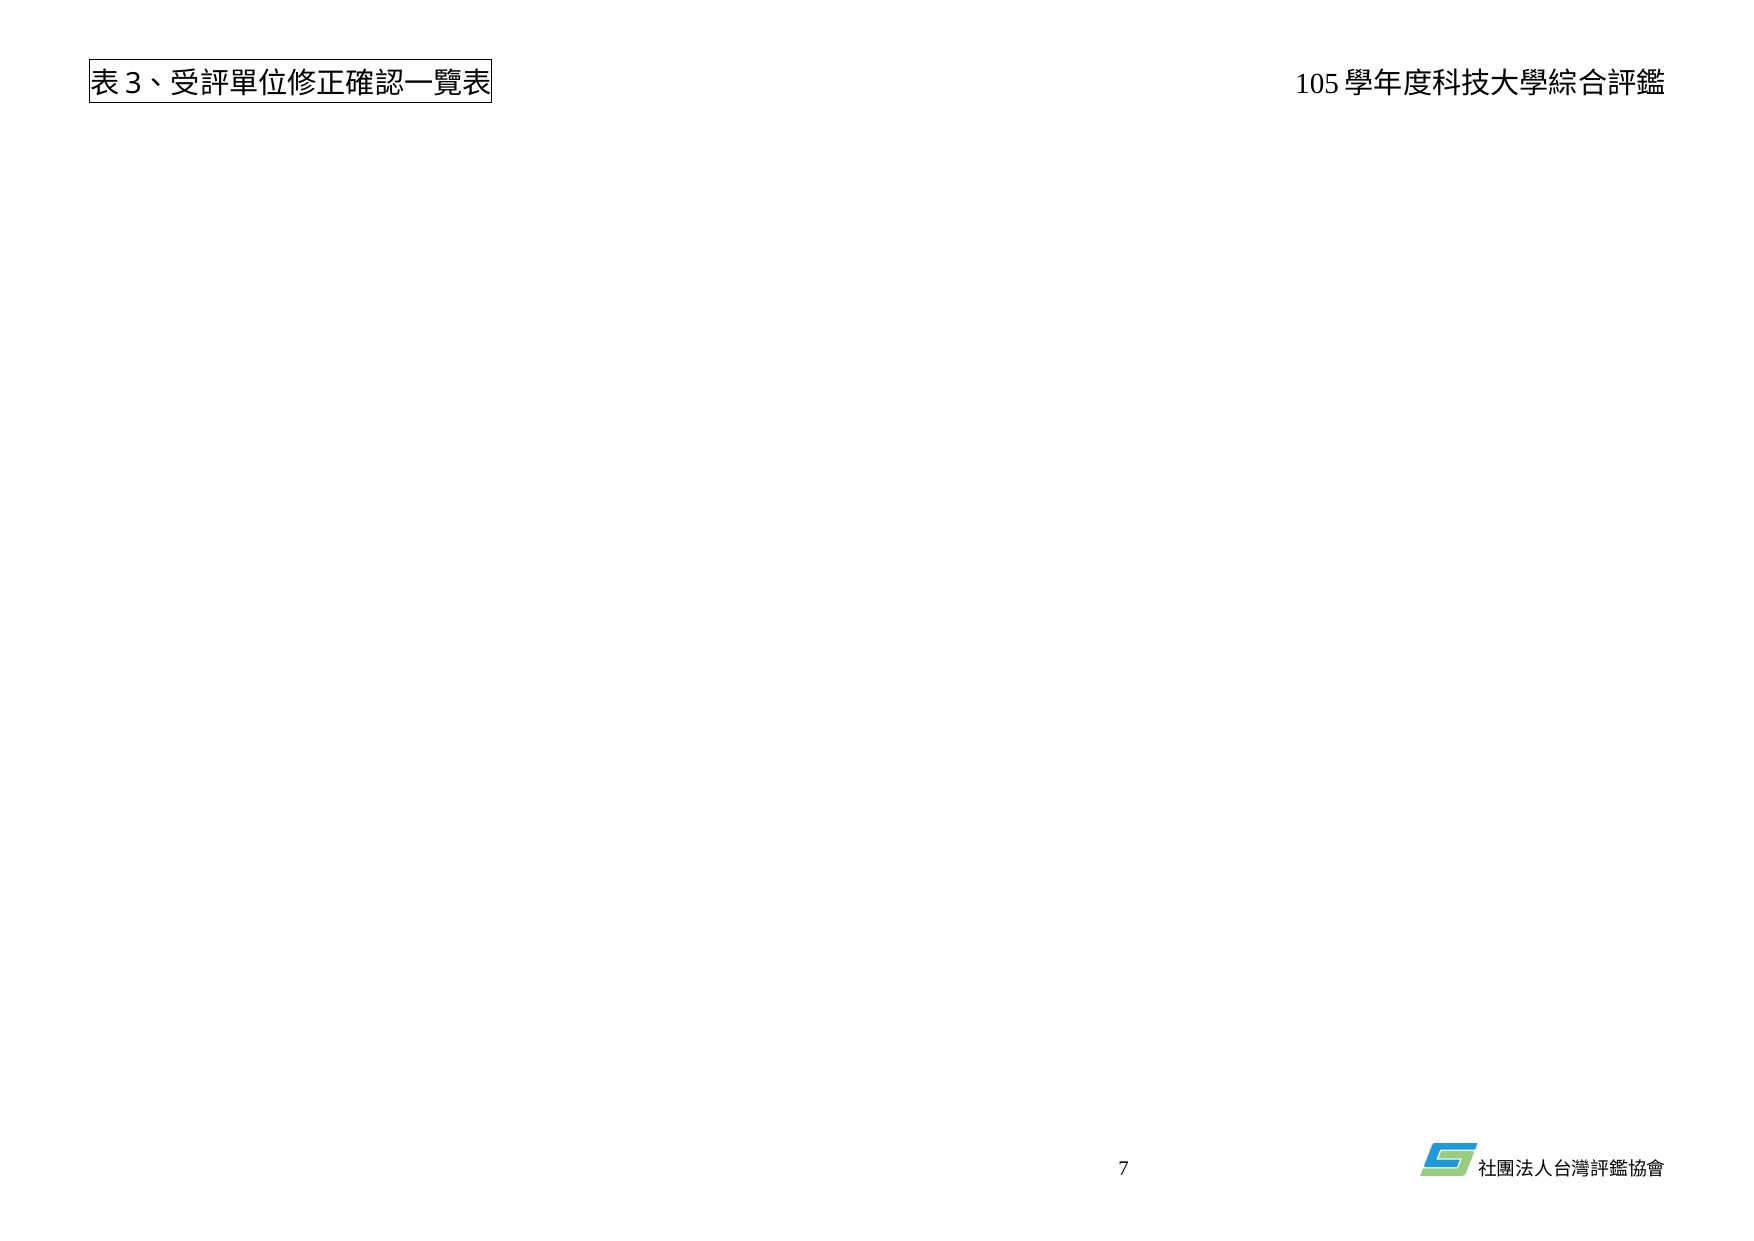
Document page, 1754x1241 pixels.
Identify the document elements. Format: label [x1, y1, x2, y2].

picture [1420, 1143, 1478, 1176]
